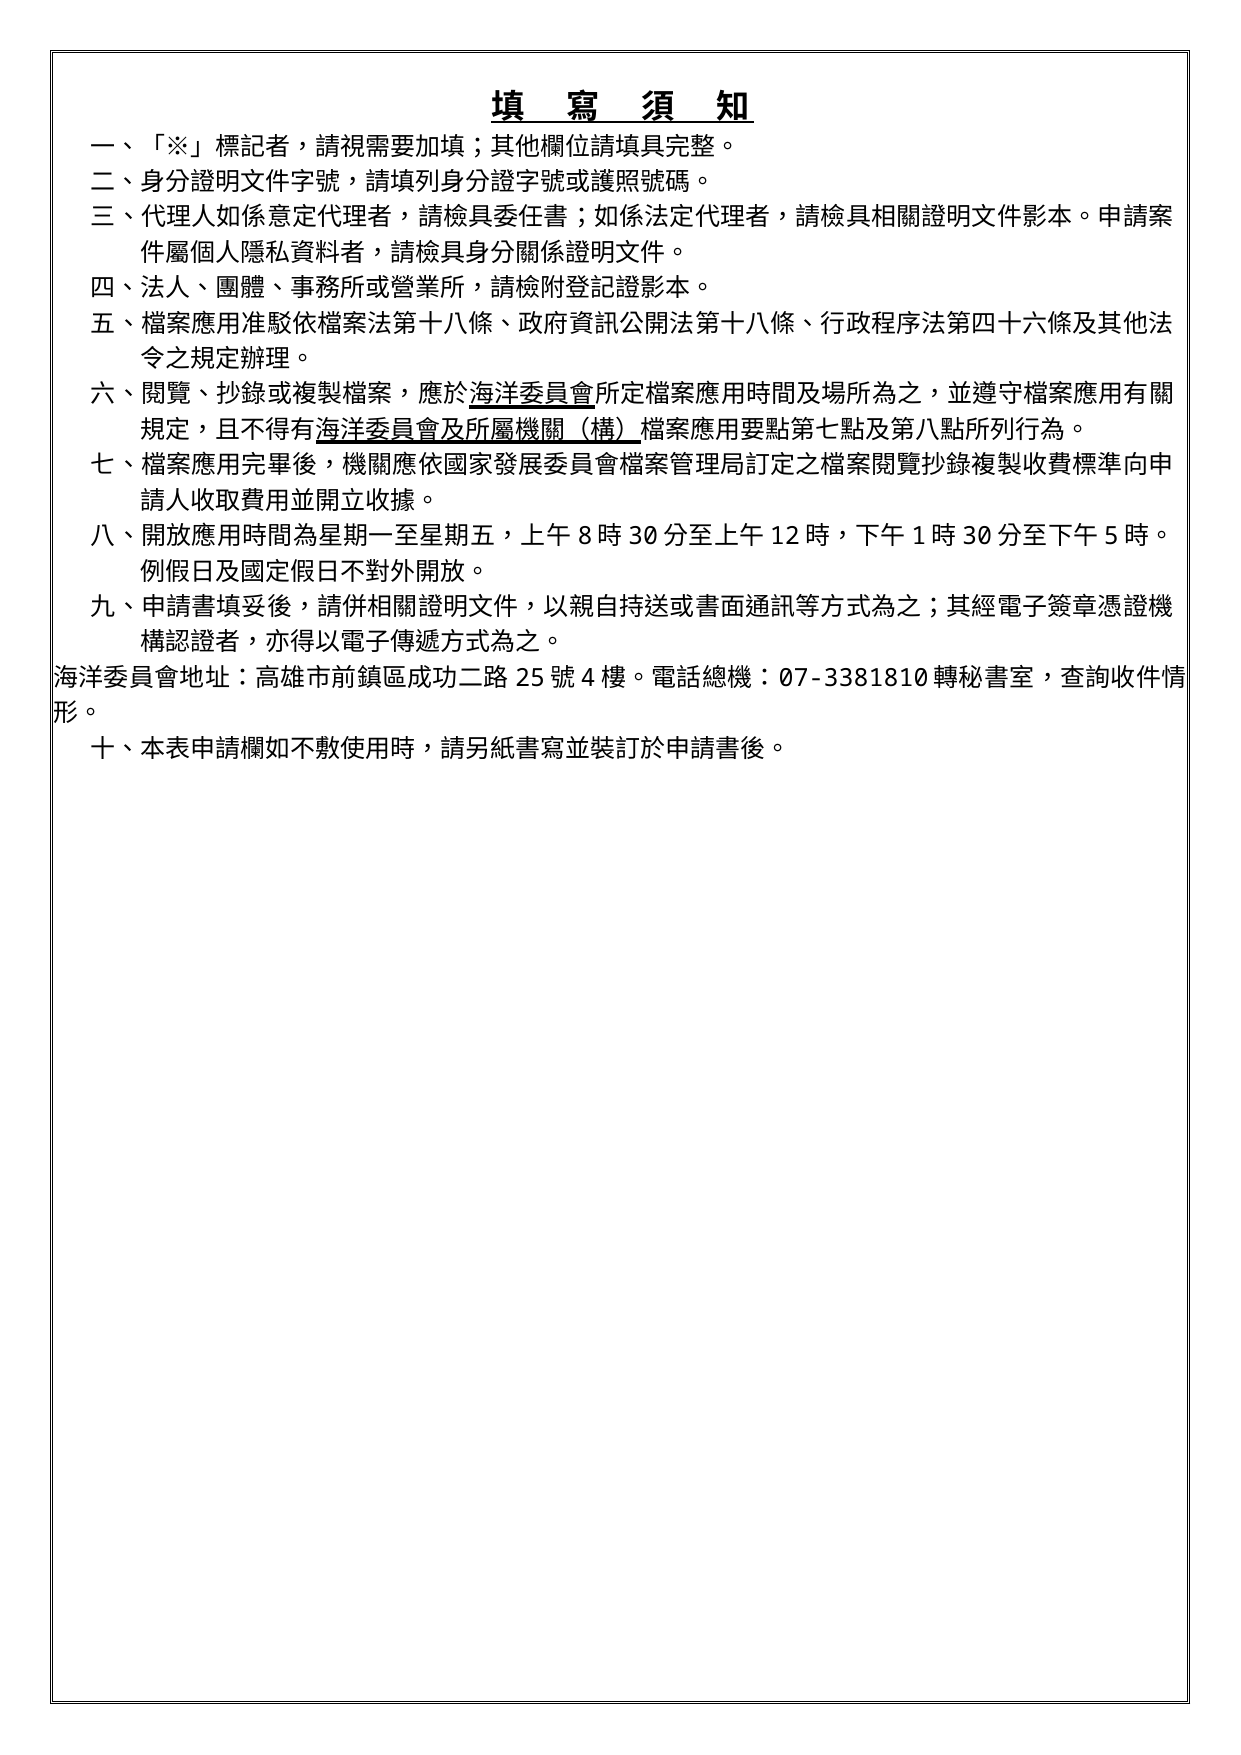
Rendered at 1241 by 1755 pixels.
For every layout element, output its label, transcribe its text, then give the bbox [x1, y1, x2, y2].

text 三、代理人如係意定代理者，請檢具委任書；如係法定代理者，請檢具相關證明文件影本。申請案件屬個人隱私資料者，請檢具身分關係證明文件。 [91, 197, 1175, 268]
text 七、檔案應用完畢後，機關應依國家發展委員會檔案管理局訂定之檔案閱覽抄錄複製收費標準向申請人收取費用並開立收據。 [91, 445, 1175, 516]
text 海洋委員會地址：高雄市前鎮區成功二路25號4樓。電話總機：07-3381810轉秘書室，查詢收件情形。 [53, 658, 1187, 729]
text 五、檔案應用准駁依檔案法第十八條、政府資訊公開法第十八條、行政程序法第四十六條及其他法令之規定辦理。 [91, 304, 1175, 374]
text 填 寫 須 知 [53, 85, 1187, 127]
text 六、閱覽、抄錄或複製檔案，應於海洋委員會所定檔案應用時間及場所為之，並遵守檔案應用有關規定，且不得有海洋委員會及所屬機關（構）檔案應用要點第七點及第八點所列行為。 [91, 374, 1175, 445]
text 九、申請書填妥後，請併相關證明文件，以親自持送或書面通訊等方式為之；其經電子簽章憑證機構認證者，亦得以電子傳遞方式為之。 [91, 587, 1175, 658]
text 十、本表申請欄如不敷使用時，請另紙書寫並裝訂於申請書後。 [91, 729, 1175, 764]
text 四、法人、團體、事務所或營業所，請檢附登記證影本。 [91, 268, 1175, 304]
text 一、「※」標記者，請視需要加填；其他欄位請填具完整。 [91, 127, 1175, 162]
text 二、身分證明文件字號，請填列身分證字號或護照號碼。 [91, 162, 1175, 197]
text 八、開放應用時間為星期一至星期五，上午8時30分至上午12時，下午1時30分至下午5時。例假日及國定假日不對外開放。 [91, 516, 1175, 587]
